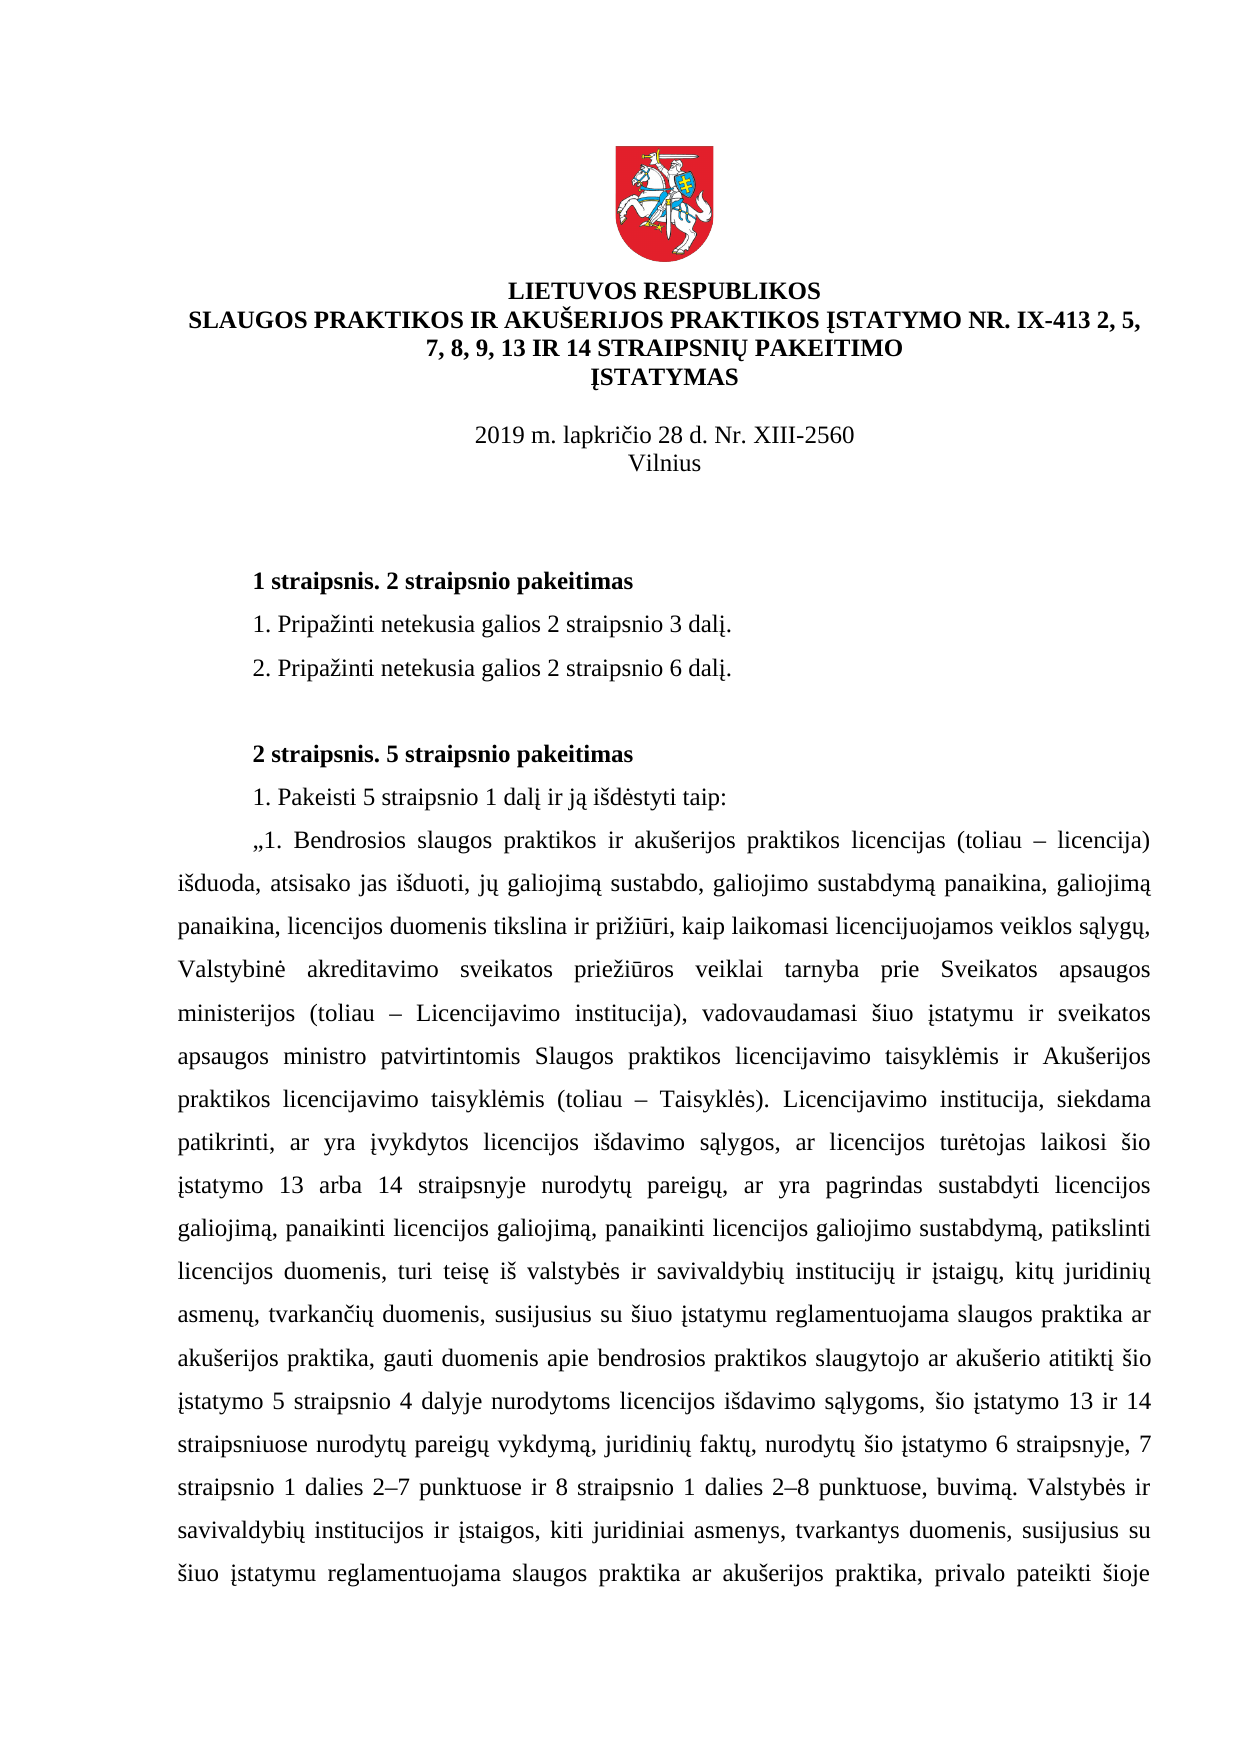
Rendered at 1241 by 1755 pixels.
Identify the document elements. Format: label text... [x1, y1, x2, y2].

text 2 straipsnis. 5 straipsnio pakeitimas [177, 739, 1152, 768]
text 2019 m. lapkričio 28 d. Nr. XIII-2560 [177, 420, 1152, 448]
text „1. Bendrosios slaugos praktikos ir akušerijos praktikos licencijas (toliau – licencija) išduoda, atsisako jas išduoti, jų galiojimą sustabdo, galiojimo sustabdymą panaikina, galiojimą panaikina, licencijos duomenis tikslina ir prižiūri, kaip laikomasi licencijuojamos veiklos sąlygų, Valstybinė akreditavimo sveikatos priežiūros veiklai tarnyba prie Sveikatos apsaugos ministerijos (toliau – Licencijavimo institucija), vadovaudamasi šiuo įstatymu ir sveikatos apsaugos ministro patvirtintomis Slaugos praktikos licencijavimo taisyklėmis ir Akušerijos praktikos licencijavimo taisyklėmis (toliau – Taisyklės). Licencijavimo institucija, siekdama patikrinti, ar yra įvykdytos licencijos išdavimo sąlygos, ar licencijos turėtojas laikosi šio įstatymo 13 arba 14 straipsnyje nurodytų pareigų, ar yra pagrindas sustabdyti licencijos galiojimą, panaikinti licencijos galiojimą, panaikinti licencijos galiojimo sustabdymą, patikslinti licencijos duomenis, turi teisę iš valstybės ir savivaldybių institucijų ir įstaigų, kitų juridinių asmenų, tvarkančių duomenis, susijusius su šiuo įstatymu reglamentuojama slaugos praktika ar akušerijos praktika, gauti duomenis apie bendrosios praktikos slaugytojo ar akušerio atitiktį šio įstatymo 5 straipsnio 4 dalyje nurodytoms licencijos išdavimo sąlygoms, šio įstatymo 13 ir 14 straipsniuose nurodytų pareigų vykdymą, juridinių faktų, nurodytų šio įstatymo 6 straipsnyje, 7 straipsnio 1 dalies 2–7 punktuose ir 8 straipsnio 1 dalies 2–8 punktuose, buvimą. Valstybės ir savivaldybių institucijos ir įstaigos, kiti juridiniai asmenys, tvarkantys duomenis, susijusius su šiuo įstatymu reglamentuojama slaugos praktika ar akušerijos praktika, privalo pateikti šioje [177, 825, 1152, 1587]
text 1 straipsnis. 2 straipsnio pakeitimas [177, 566, 1152, 595]
text Vilnius [177, 448, 1152, 477]
text LIETUVOS RESPUBLIKOS [177, 276, 1152, 305]
text ĮSTATYMAS [177, 362, 1152, 391]
text 1. Pripažinti netekusia galios 2 straipsnio 3 dalį. [177, 609, 1152, 638]
text 2. Pripažinti netekusia galios 2 straipsnio 6 dalį. [177, 653, 1152, 681]
text 1. Pakeisti 5 straipsnio 1 dalį ir ją išdėstyti taip: [177, 782, 1152, 811]
text SLAUGOS PRAKTIKOS IR AKUŠERIJOS PRAKTIKOS ĮSTATYMO NR. IX-413 2, 5, 7, 8, 9, 13 IR 14 STRAIPSNIŲ PAKEITIMO [177, 305, 1152, 362]
